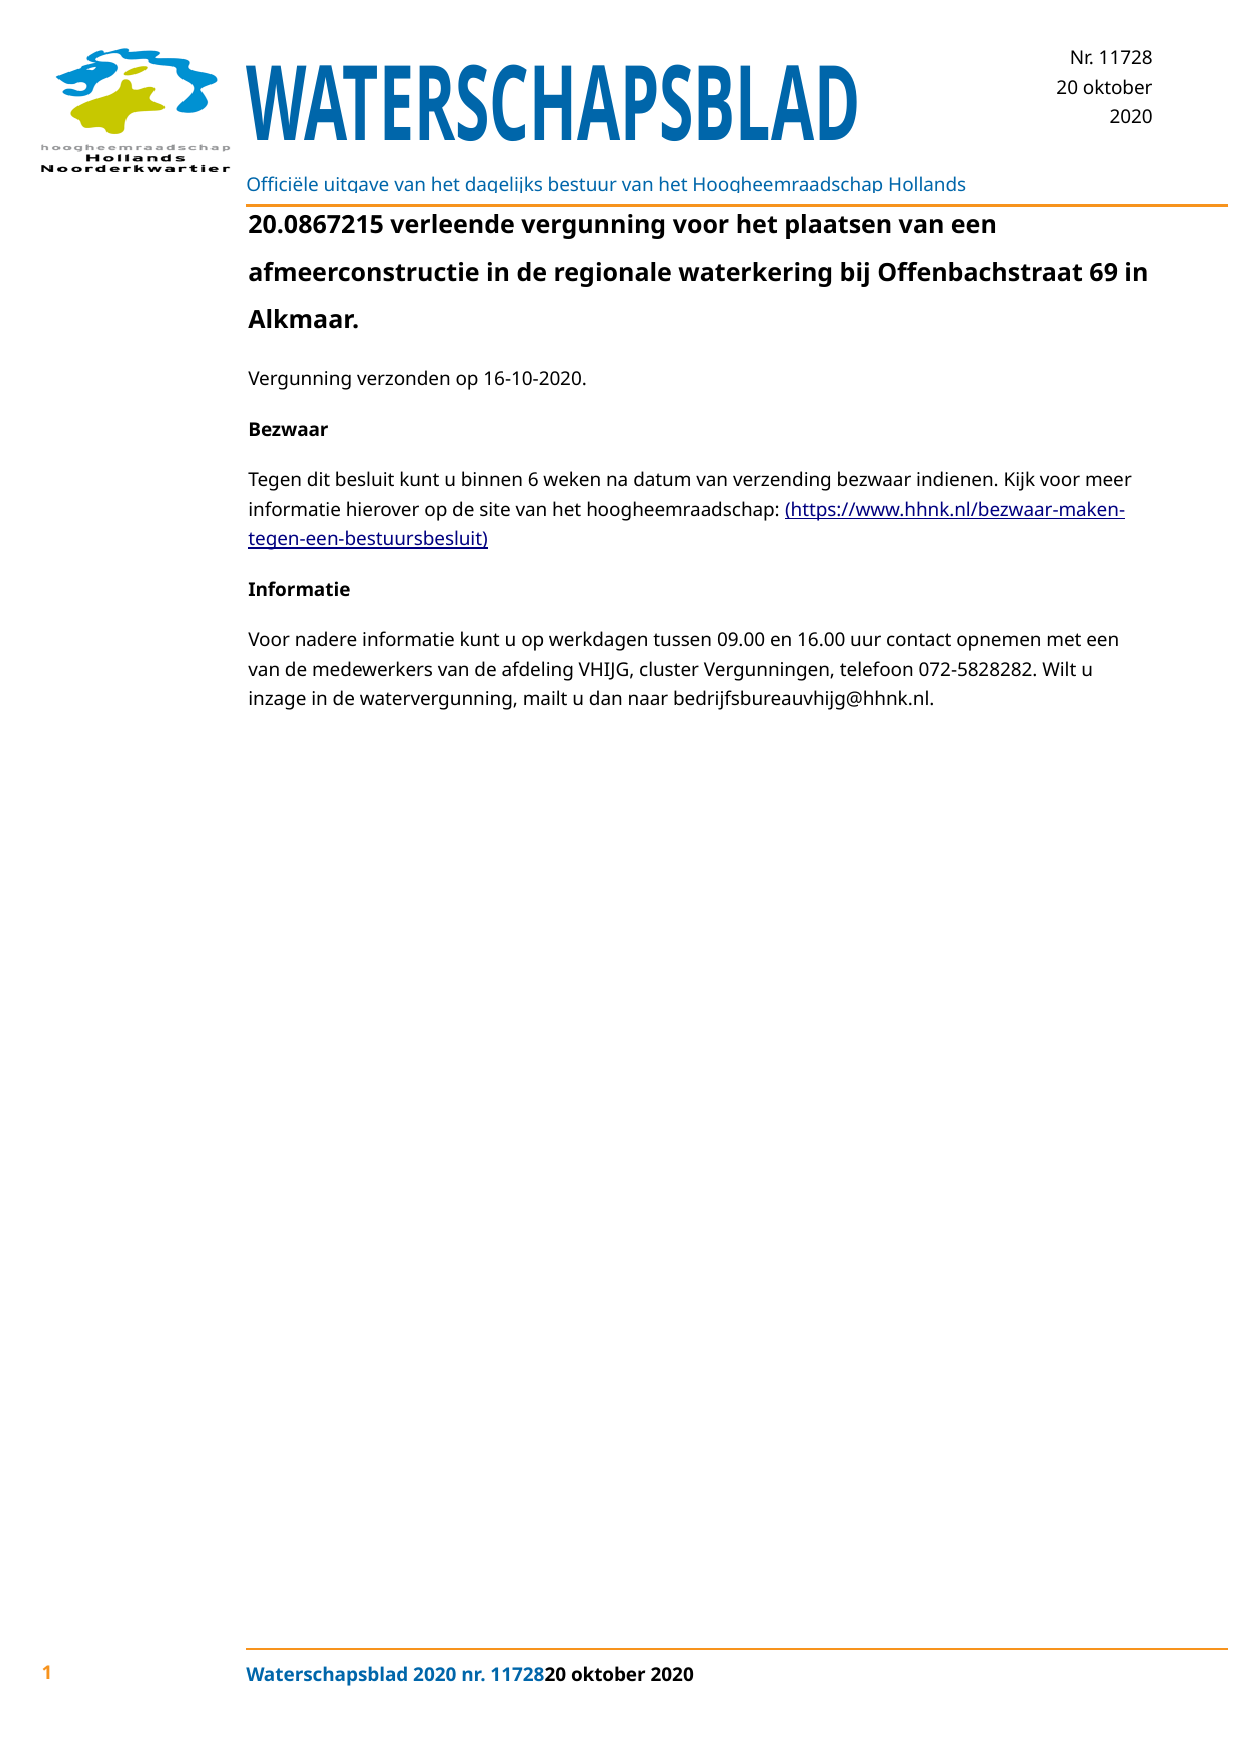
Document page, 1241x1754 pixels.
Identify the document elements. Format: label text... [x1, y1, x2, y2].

text Informatie [248, 576, 1152, 602]
text 20.0867215 verleende vergunning voor het plaatsen van een afmeerconstructie in de regionale waterkering bij Offenbachstraat 69 in Alkmaar. [248, 207, 1152, 336]
picture [41, 47, 231, 172]
text Bezwaar [248, 416, 1152, 442]
text Voor nadere informatie kunt u op werkdagen tussen 09.00 en 16.00 uur contact opnemen met een van de medewerkers van de afdeling VHIJG, cluster Vergunningen, telefoon 072-5828282. Wilt u inzage in de watervergunning, mailt u dan naar bedrijfsbureauvhijg@hhnk.nl. [248, 626, 1152, 711]
text Vergunning verzonden op 16-10-2020. [248, 366, 1152, 391]
text Tegen dit besluit kunt u binnen 6 weken na datum van verzending bezwaar indienen. Kijk voor meer informatie hierover op de site van het hoogheemraadschap: (https://www.hhnk.nl/bezwaar-maken-tegen-een-bestuursbesluit) [248, 466, 1152, 551]
